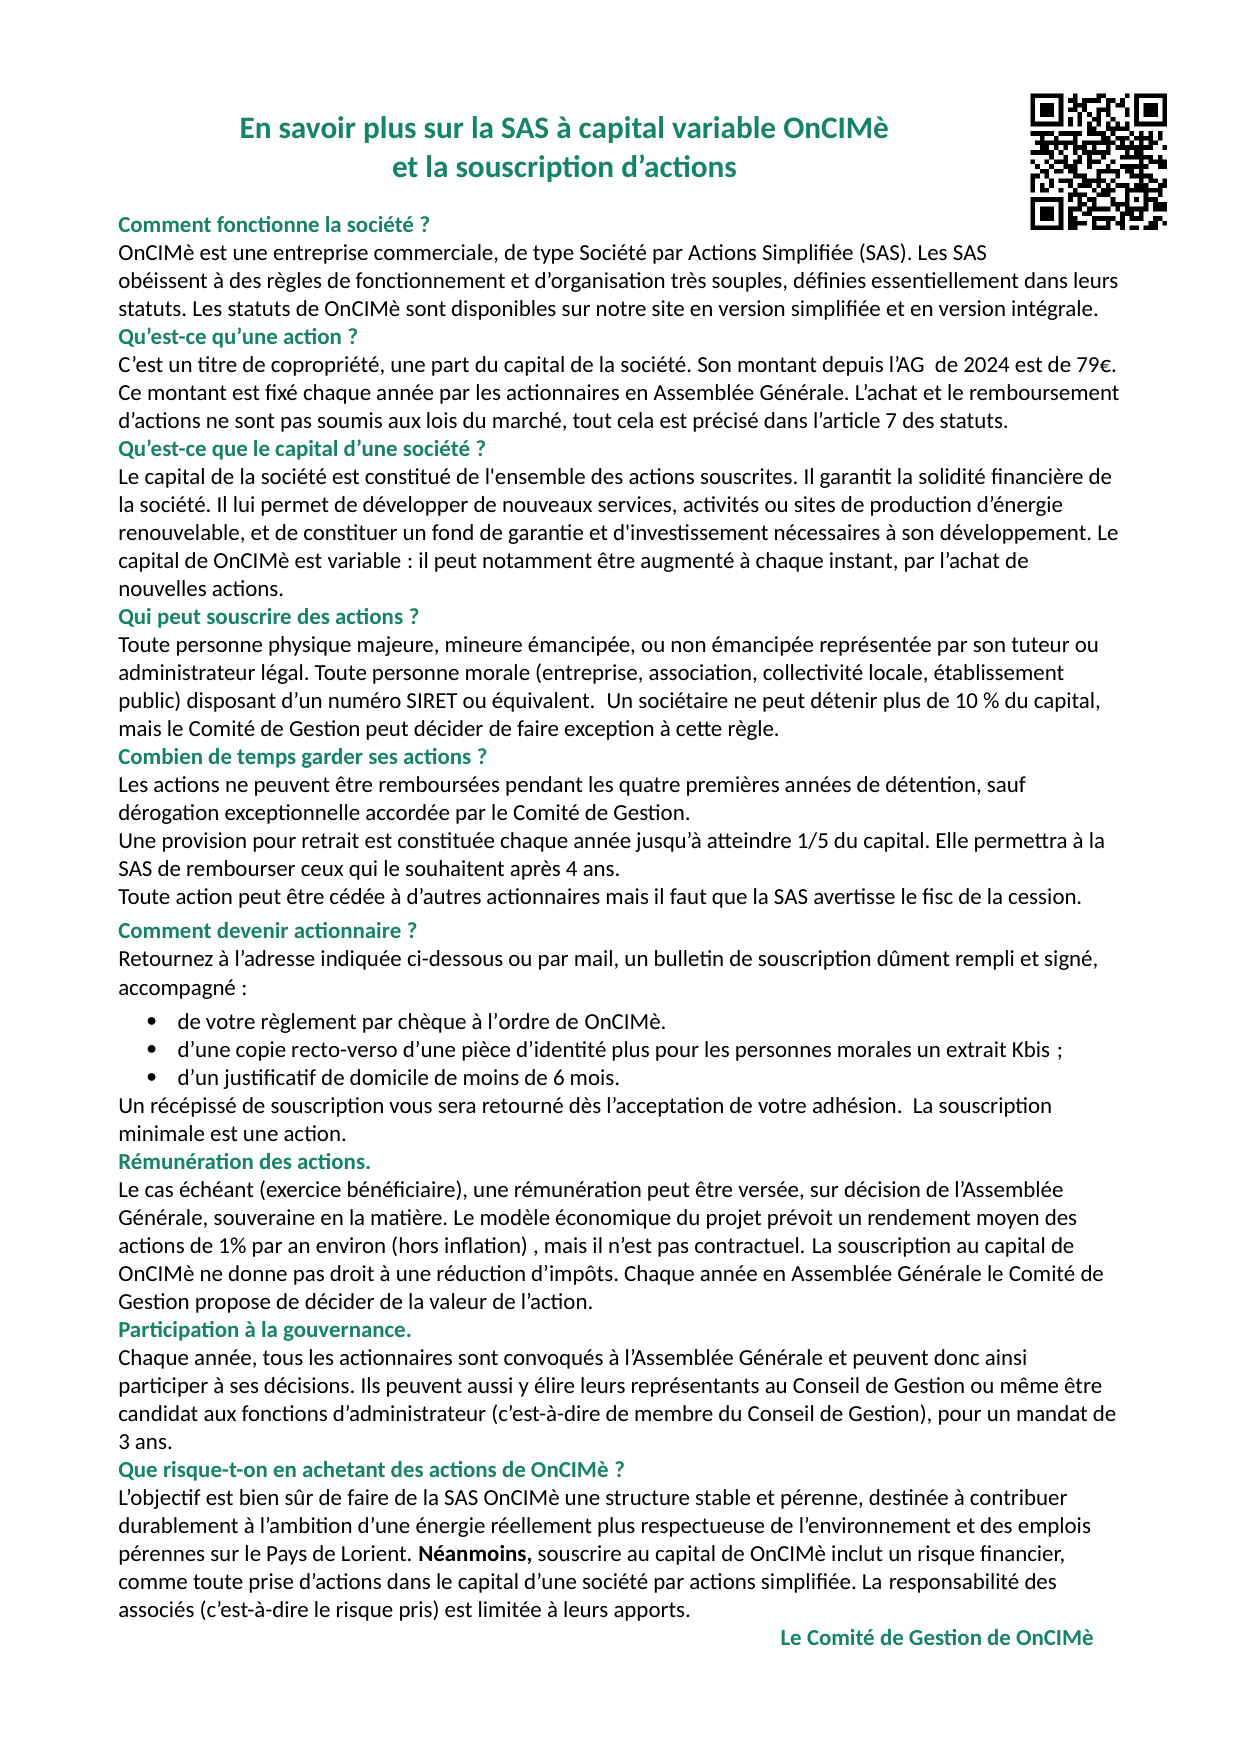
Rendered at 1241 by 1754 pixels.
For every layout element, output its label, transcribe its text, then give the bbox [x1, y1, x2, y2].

picture [1010, 74, 1187, 250]
list d’une copie recto-verso d’une pièce d’identité plus pour les personnes morales un extrait Kbis ; [148, 1035, 1122, 1063]
list d’un justificatif de domicile de moins de 6 mois. [148, 1063, 1122, 1091]
text Comment fonctionne la société ? OnCIMè est une entreprise commerciale, de type Société par Actions Simplifiée (SAS). Les SAS obéissent à des règles de fonctionnement et d’organisation très souples, définies essentiellement dans leurs statuts. Les statuts de OnCIMè sont disponibles sur notre site en version simplifiée et en version intégrale. Qu’est-ce qu’une action ? C’est un titre de copropriété, une part du capital de la société. Son montant depuis l’AG de 2024 est de 79€. Ce montant est fixé chaque année par les actionnaires en Assemblée Générale. L’achat et le remboursement d’actions ne sont pas soumis aux lois du marché, tout cela est précisé dans l’article 7 des statuts. Qu’est-ce que le capital d’une société ? Le capital de la société est constitué de l'ensemble des actions souscrites. Il garantit la solidité financière de la société. Il lui permet de développer de nouveaux services, activités ou sites de production d’énergie renouvelable, et de constituer un fond de garantie et d'investissement nécessaires à son développement. Le capital de OnCIMè est variable : il peut notamment être augmenté à chaque instant, par l’achat de nouvelles actions. Qui peut souscrire des actions ? Toute personne physique majeure, mineure émancipée, ou non émancipée représentée par son tuteur ou administrateur légal. Toute personne morale (entreprise, association, collectivité locale, établissement public) disposant d’un numéro SIRET ou équivalent. Un sociétaire ne peut détenir plus de 10 % du capital, mais le Comité de Gestion peut décider de faire exception à cette règle. Combien de temps garder ses actions ? Les actions ne peuvent être remboursées pendant les quatre premières années de détention, sauf dérogation exceptionnelle accordée par le Comité de Gestion. Une provision pour retrait est constituée chaque année jusqu’à atteindre 1/5 du capital. Elle permettra à la SAS de rembourser ceux qui le souhaitent après 4 ans. Toute action peut être cédée à d’autres actionnaires mais il faut que la SAS avertisse le fisc de la cession. [118, 210, 1122, 910]
text En savoir plus sur la SAS à capital variable OnCIMè et la souscription d’actions [118, 108, 1010, 185]
text Un récépissé de souscription vous sera retourné dès l’acceptation de votre adhésion. La souscription minimale est une action. Rémunération des actions. Le cas échéant (exercice bénéficiaire), une rémunération peut être versée, sur décision de l’Assemblée Générale, souveraine en la matière. Le modèle économique du projet prévoit un rendement moyen des actions de 1% par an environ (hors inflation) , mais il n’est pas contractuel. La souscription au capital de OnCIMè ne donne pas droit à une réduction d’impôts. Chaque année en Assemblée Générale le Comité de Gestion propose de décider de la valeur de l’action. Participation à la gouvernance. Chaque année, tous les actionnaires sont convoqués à l’Assemblée Générale et peuvent donc ainsi participer à ses décisions. Ils peuvent aussi y élire leurs représentants au Conseil de Gestion ou même être candidat aux fonctions d’administrateur (c’est-à-dire de membre du Conseil de Gestion), pour un mandat de 3 ans. Que risque-t-on en achetant des actions de OnCIMè ? L’objectif est bien sûr de faire de la SAS OnCIMè une structure stable et pérenne, destinée à contribuer durablement à l’ambition d’une énergie réellement plus respectueuse de l’environnement et des emplois pérennes sur le Pays de Lorient. Néanmoins, souscrire au capital de OnCIMè inclut un risque financier, comme toute prise d’actions dans le capital d’une société par actions simplifiée. La responsabilité des associés (c’est-à-dire le risque pris) est limitée à leurs apports. Le Comité de Gestion de OnCIMè [118, 1091, 1122, 1651]
text Comment devenir actionnaire ? Retournez à l’adresse indiquée ci-dessous ou par mail, un bulletin de souscription dûment rempli et signé, accompagné : [118, 917, 1122, 1001]
list de votre règlement par chèque à l’ordre de OnCIMè. [148, 1007, 1122, 1035]
